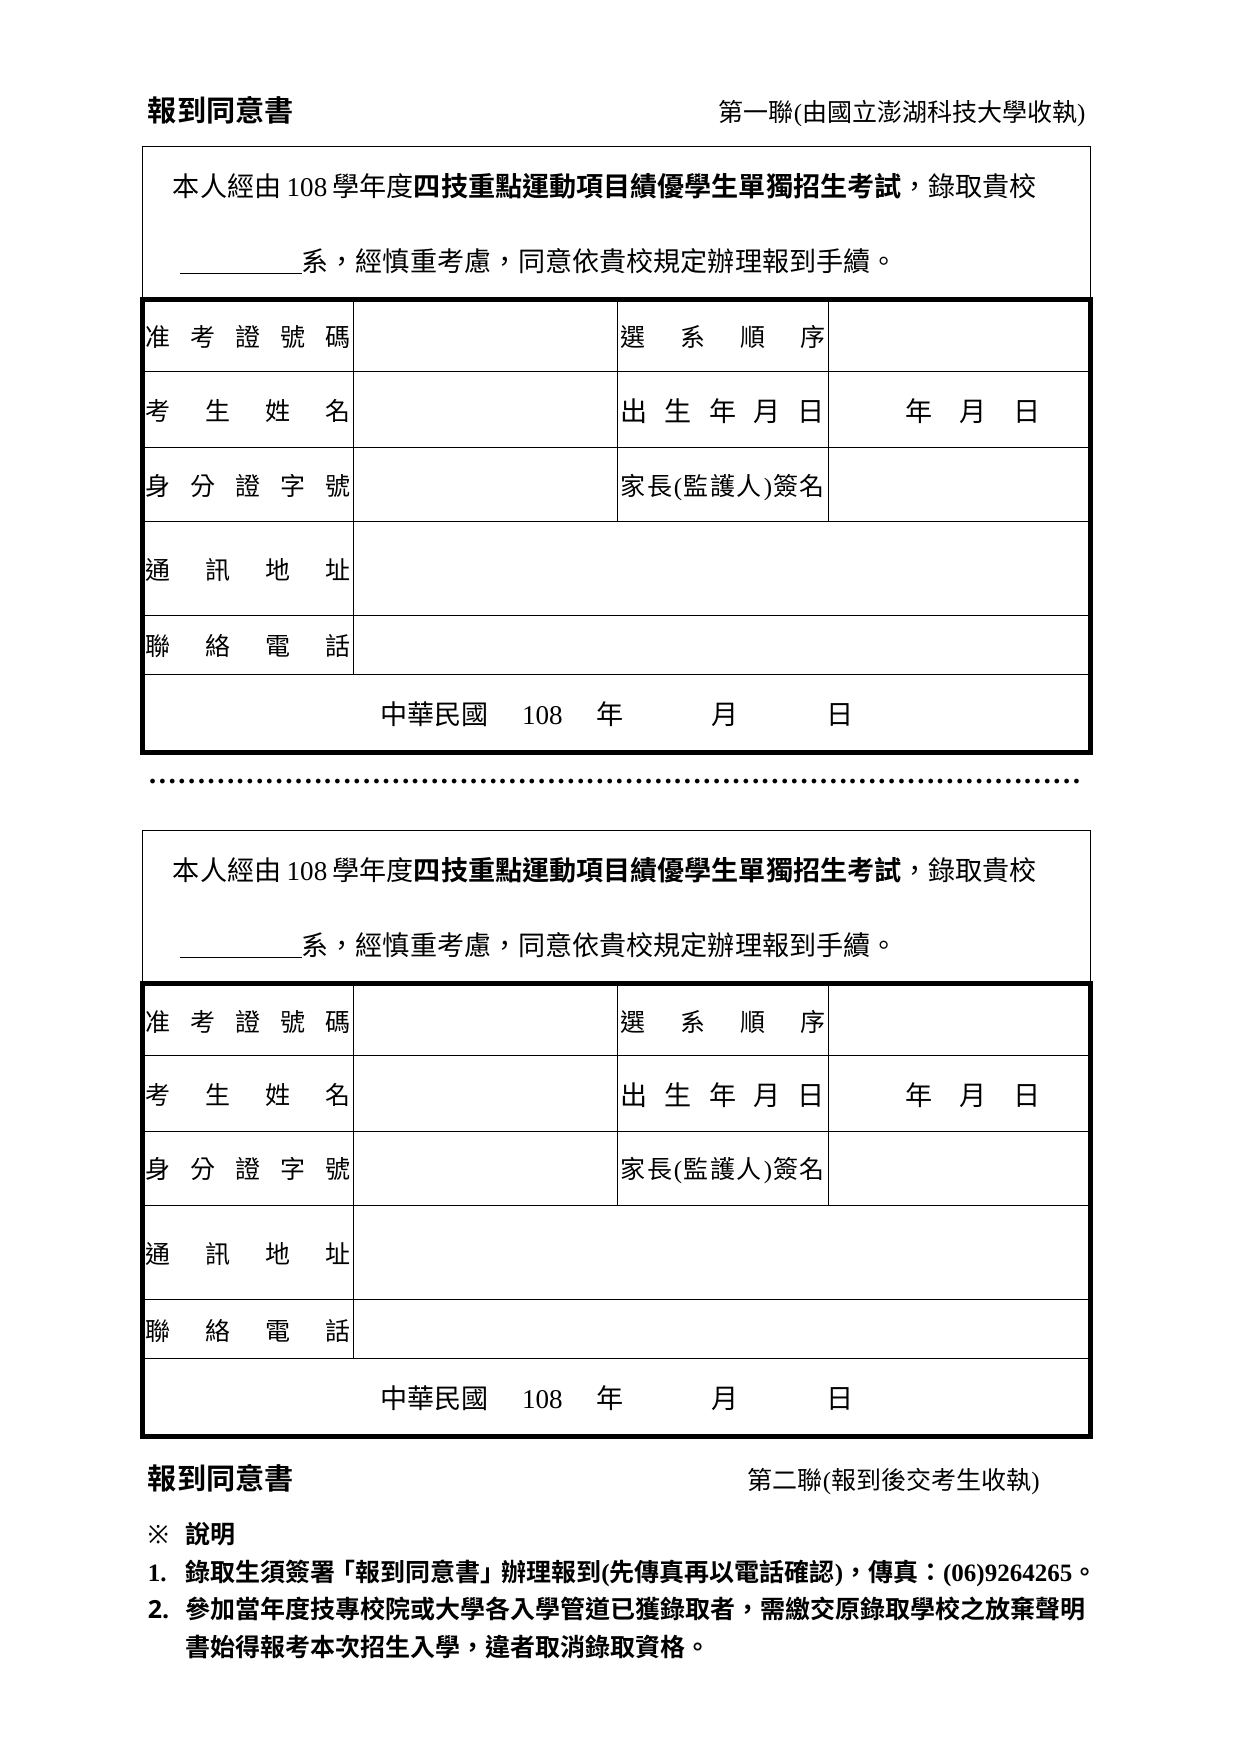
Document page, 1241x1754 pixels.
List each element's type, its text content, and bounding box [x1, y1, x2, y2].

table_cell 家長(監護人)簽名 [618, 448, 828, 521]
table_cell 考生姓名 [145, 372, 353, 447]
table_cell 聯絡電話 [145, 616, 353, 674]
text 報到同意書 第二聯(報到後交考生收執) [148, 1439, 1092, 1514]
list 說明 [148, 1514, 1092, 1551]
table_cell 准考證號碼 [145, 986, 353, 1055]
table_cell [354, 1132, 617, 1204]
table_cell 准考證號碼 [145, 302, 353, 371]
table_cell [354, 986, 617, 1055]
table_cell [354, 302, 617, 371]
table_cell [829, 302, 1088, 371]
table_cell 通訊地址 [145, 522, 353, 615]
table_cell 選系順序 [618, 302, 828, 371]
text 報到同意書 第一聯(由國立澎湖科技大學收執) [148, 71, 1092, 146]
table_cell 出生年月日 [618, 372, 828, 447]
table_cell 中華民國 108 年 月 日 [145, 1359, 1088, 1434]
table_cell [829, 986, 1088, 1055]
table_header 本人經由108學年度四技重點運動項目績優學生單獨招生考試，錄取貴校 系，經慎重考慮，同意依貴校規定辦理報到手續。 [143, 147, 1090, 297]
table_cell [354, 522, 1088, 615]
table_cell [829, 1132, 1088, 1204]
table_cell 中華民國 108 年 月 日 [145, 675, 1088, 750]
table_cell [354, 1056, 617, 1131]
table_cell 家長(監護人)簽名 [618, 1132, 828, 1204]
list 錄取生須簽署「報到同意書」辦理報到(先傳真再以電話確認)，傳真：(06)9264265。 [148, 1551, 1092, 1589]
table_cell [829, 448, 1088, 521]
table_cell 聯絡電話 [145, 1300, 353, 1358]
list 參加當年度技專校院或大學各入學管道已獲錄取者，需繳交原錄取學校之放棄聲明書始得報考本次招生入學，違者取消錄取資格。 [148, 1589, 1092, 1664]
table_cell [354, 616, 1088, 674]
table_cell 年 月 日 [829, 372, 1088, 447]
table_cell [354, 448, 617, 521]
table_header 本人經由108學年度四技重點運動項目績優學生單獨招生考試，錄取貴校 系，經慎重考慮，同意依貴校規定辦理報到手續。 [143, 831, 1090, 981]
table_cell [354, 1206, 1088, 1299]
table_cell 通訊地址 [145, 1206, 353, 1299]
table_cell 身分證字號 [145, 448, 353, 521]
table_cell [354, 372, 617, 447]
table_cell 考生姓名 [145, 1056, 353, 1131]
table_cell 出生年月日 [618, 1056, 828, 1131]
table_cell 年 月 日 [829, 1056, 1088, 1131]
text …………………………………………………………………………………… [148, 755, 1092, 792]
table_cell 選系順序 [618, 986, 828, 1055]
table_cell [354, 1300, 1088, 1358]
table_cell 身分證字號 [145, 1132, 353, 1204]
